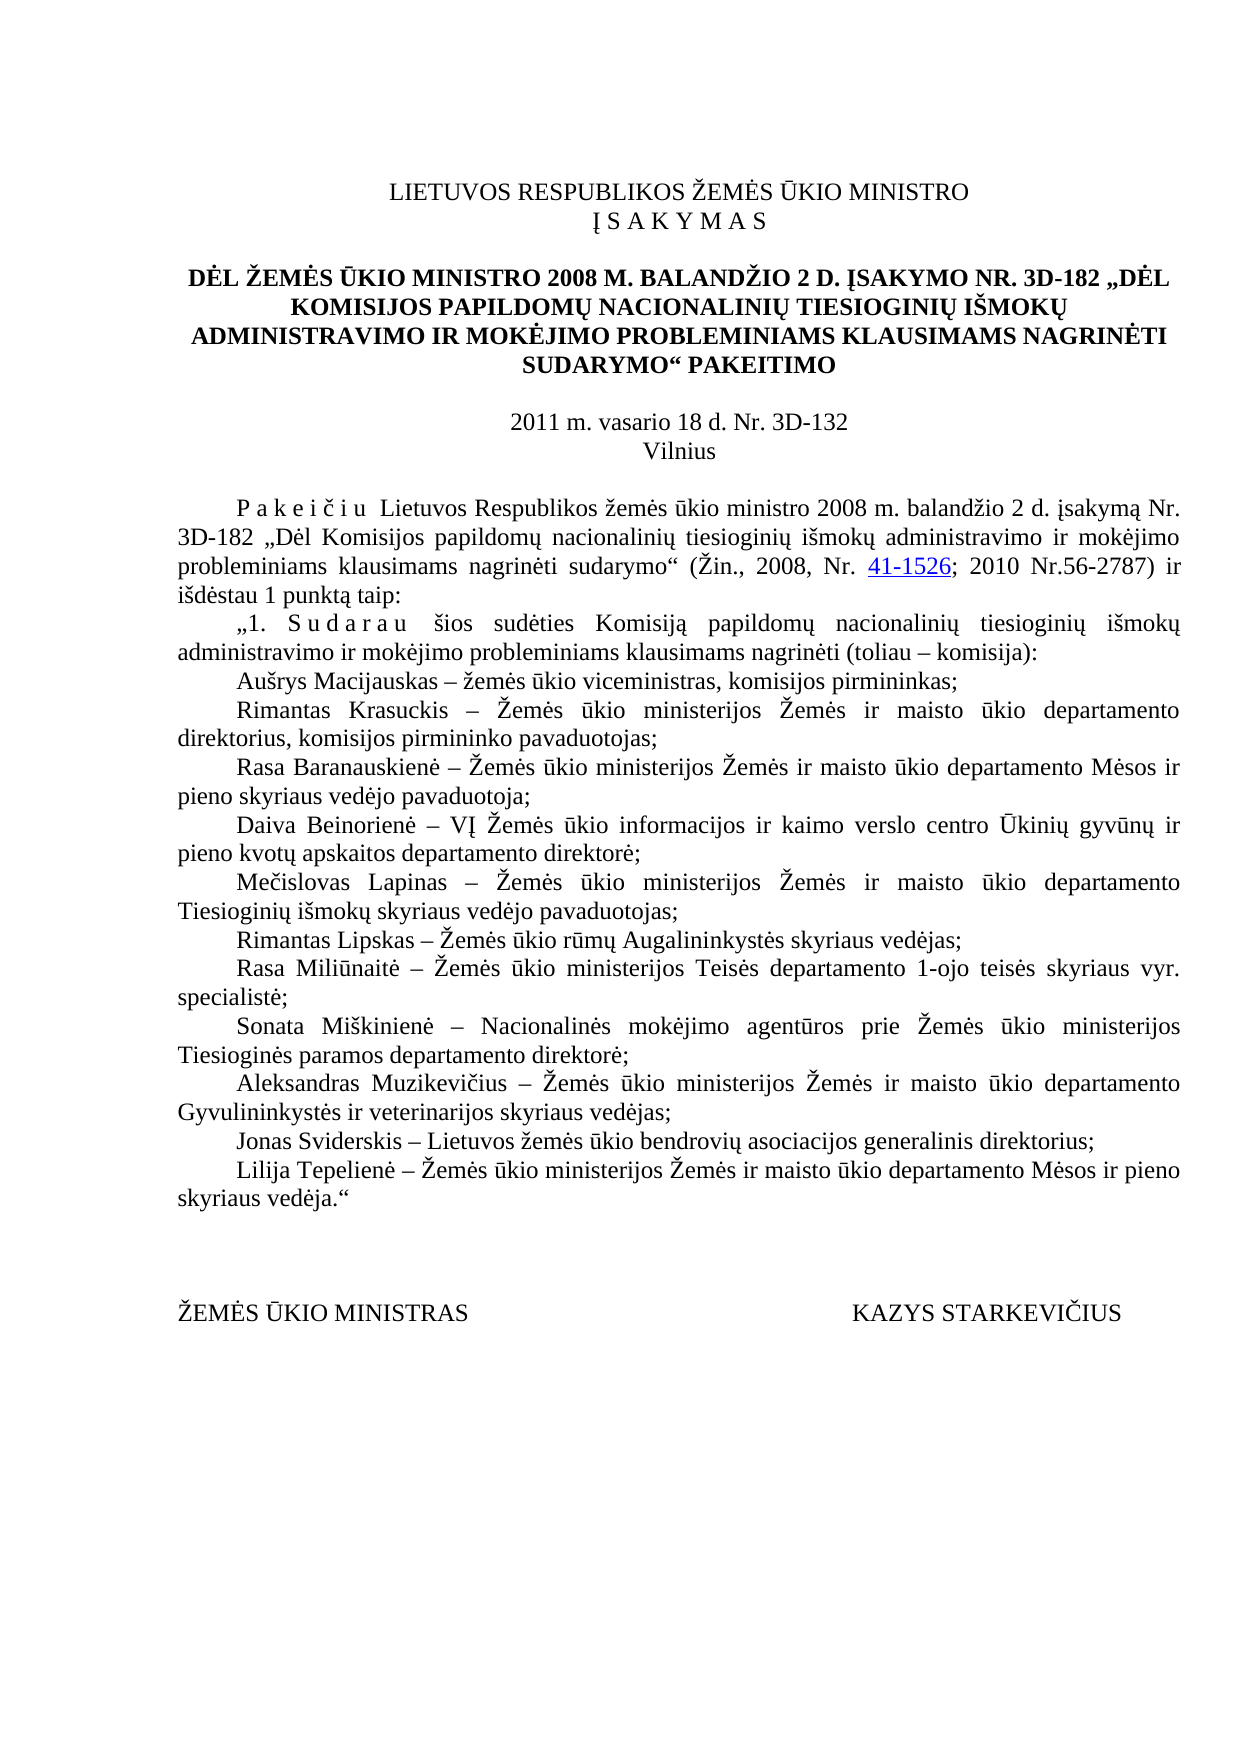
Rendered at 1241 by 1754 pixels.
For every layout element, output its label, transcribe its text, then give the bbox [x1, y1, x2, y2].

text ĮSAKYMAS [177, 206, 1181, 235]
text Rasa Miliūnaitė – Žemės ūkio ministerijos Teisės departamento 1-ojo teisės skyriaus vyr. specialistė; [177, 953, 1181, 1011]
text Žemės ūkio ministras Kazys Starkevičius [177, 1298, 1181, 1327]
text Rimantas Lipskas – Žemės ūkio rūmų Augalininkystės skyriaus vedėjas; [177, 925, 1181, 953]
text „1. Sudarau šios sudėties Komisiją papildomų nacionalinių tiesioginių išmokų administravimo ir mokėjimo probleminiams klausimams nagrinėti (toliau – komisija): [177, 608, 1181, 666]
text Rimantas Krasuckis – Žemės ūkio ministerijos Žemės ir maisto ūkio departamento direktorius, komisijos pirmininko pavaduotojas; [177, 695, 1181, 752]
text Aleksandras Muzikevičius – Žemės ūkio ministerijos Žemės ir maisto ūkio departamento Gyvulininkystės ir veterinarijos skyriaus vedėjas; [177, 1068, 1181, 1126]
text 2011 m. vasario 18 d. Nr. 3D-132 [177, 407, 1181, 436]
text Pakeičiu Lietuvos Respublikos žemės ūkio ministro 2008 m. balandžio 2 d. įsakymą Nr. 3D-182 „Dėl Komisijos papildomų nacionalinių tiesioginių išmokų administravimo ir mokėjimo probleminiams klausimams nagrinėti sudarymo“ (Žin., 2008, Nr. 41-1526; 2010 Nr.56-2787) ir išdėstau 1 punktą taip: [177, 493, 1181, 608]
text Jonas Sviderskis – Lietuvos žemės ūkio bendrovių asociacijos generalinis direktorius; [177, 1126, 1181, 1155]
text Sonata Miškinienė – Nacionalinės mokėjimo agentūros prie Žemės ūkio ministerijos Tiesioginės paramos departamento direktorė; [177, 1011, 1181, 1068]
text LIETUVOS RESPUBLIKOS ŽEMĖS ŪKIO MINISTRO [177, 177, 1181, 206]
text Daiva Beinorienė – VĮ Žemės ūkio informacijos ir kaimo verslo centro Ūkinių gyvūnų ir pieno kvotų apskaitos departamento direktorė; [177, 810, 1181, 867]
text Mečislovas Lapinas – Žemės ūkio ministerijos Žemės ir maisto ūkio departamento Tiesioginių išmokų skyriaus vedėjo pavaduotojas; [177, 867, 1181, 925]
text Vilnius [177, 436, 1181, 465]
text Aušrys Macijauskas – žemės ūkio viceministras, komisijos pirmininkas; [177, 666, 1181, 695]
text Lilija Tepelienė – Žemės ūkio ministerijos Žemės ir maisto ūkio departamento Mėsos ir pieno skyriaus vedėja.“ [177, 1155, 1181, 1212]
text Rasa Baranauskienė – Žemės ūkio ministerijos Žemės ir maisto ūkio departamento Mėsos ir pieno skyriaus vedėjo pavaduotoja; [177, 752, 1181, 810]
text DĖL ŽEMĖS ŪKIO MINISTRO 2008 m. BALANDŽIO 2 d. ĮSAKYMO Nr. 3D-182 „DĖL KOMISIJOS PAPILDOMŲ NACIONALINIŲ TIESIOGINIŲ IŠMOKŲ ADMINISTRAVIMO IR MOKĖJIMO PROBLEMINIAMS KLAUSIMAMS NAGRINĖTI SUDARYMO“ PAKEITIMO [177, 263, 1181, 378]
